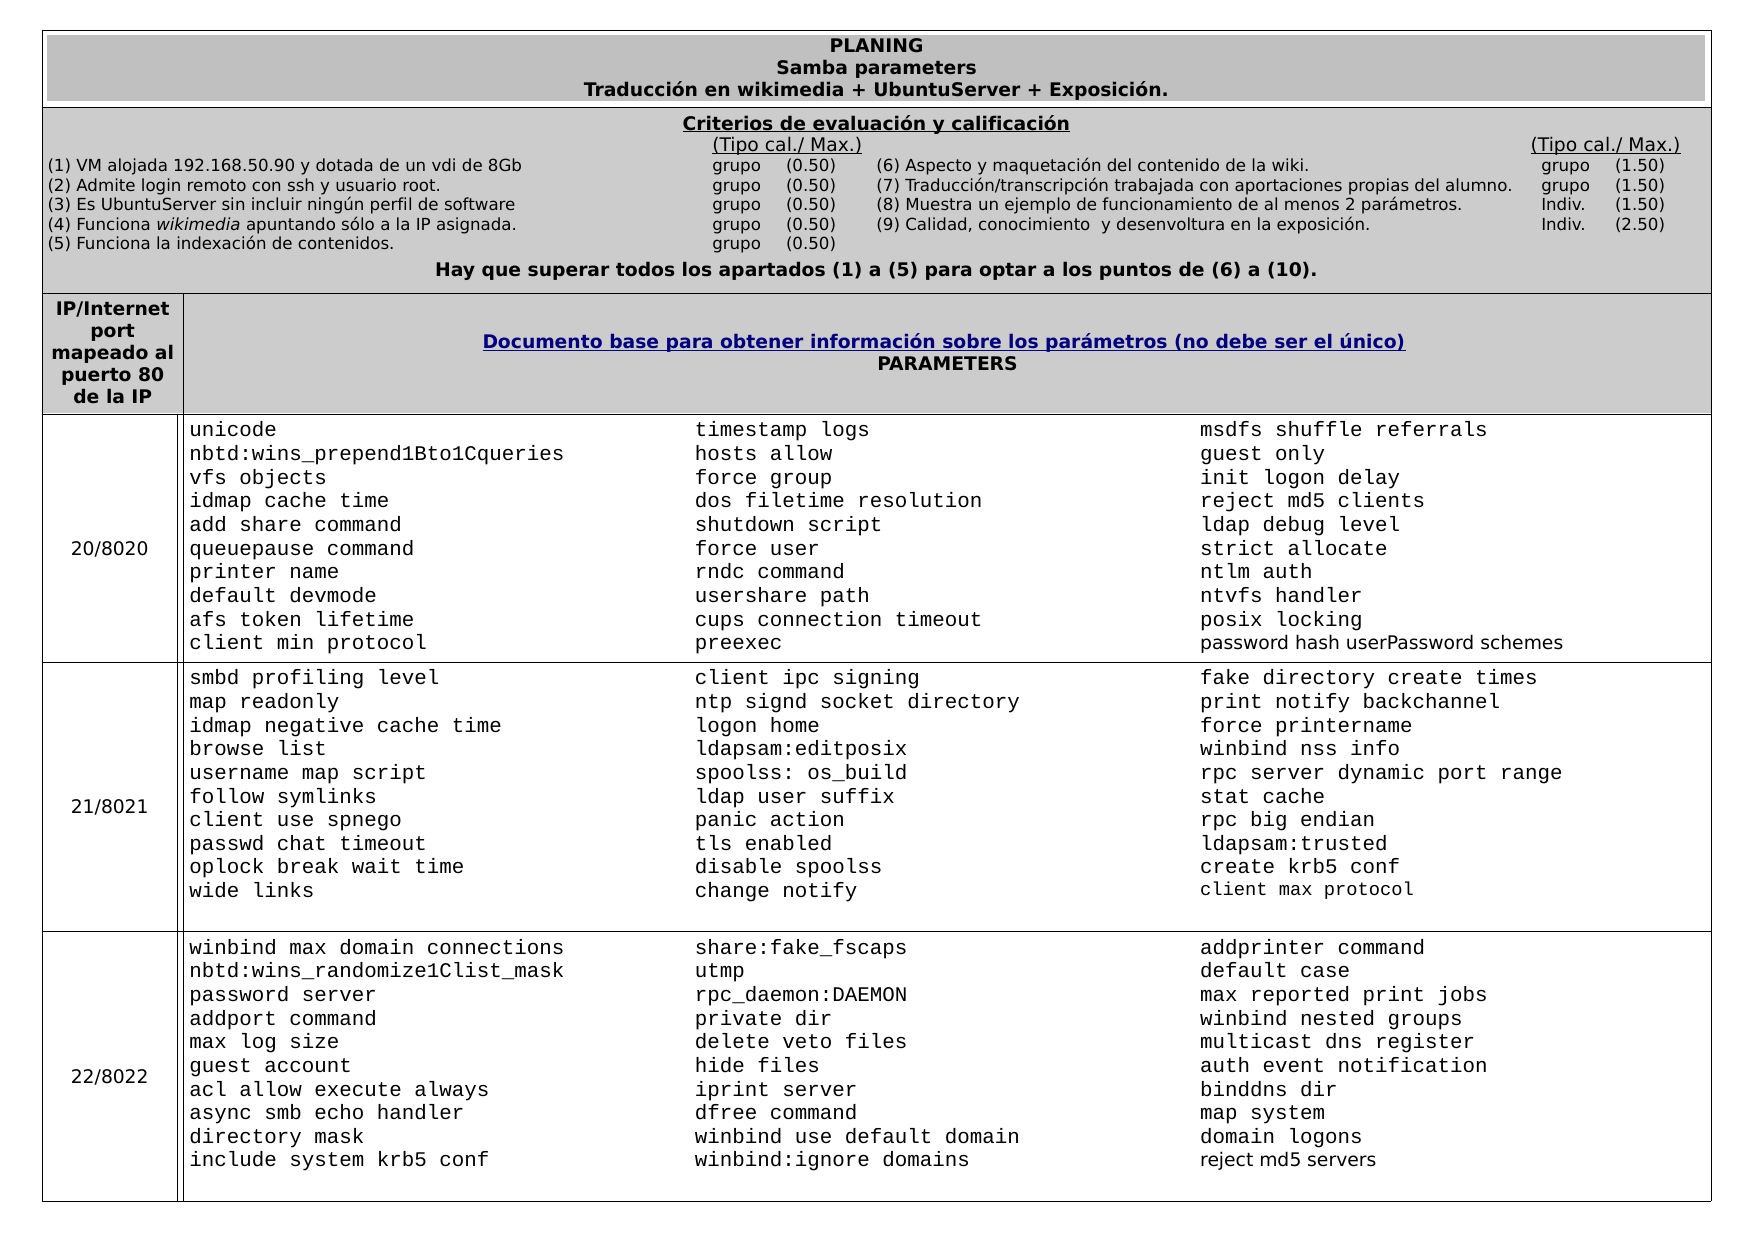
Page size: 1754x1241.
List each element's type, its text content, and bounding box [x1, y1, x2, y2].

table_cell Documento base para obtener información sobre los parámetros (no debe ser el único) PARAMETERS [184, 294, 1711, 413]
table_cell winbind max domain connections nbtd:wins_randomize1Clist_mask password server addport command max log size guest account acl allow execute always async smb echo handler directory mask include system krb5 conf share:fake_fscaps utmp rpc_daemon:DAEMON private dir delete veto files hide files iprint server dfree command winbind use default domain winbind:ignore domains addprinter command default case max reported print jobs winbind nested groups multicast dns register auth event notification binddns dir map system domain logons reject md5 servers [184, 932, 1711, 1201]
table_cell [178, 415, 183, 662]
table_cell smbd profiling level map readonly idmap negative cache time browse list username map script follow symlinks client use spnego passwd chat timeout oplock break wait time wide links client ipc signing ntp signd socket directory logon home ldapsam:editposix spoolss: os_build ldap user suffix panic action tls enabled disable spoolss change notify fake directory create times print notify backchannel force printername winbind nss info rpc server dynamic port range stat cache rpc big endian ldapsam:trusted create krb5 conf client max protocol [184, 663, 1711, 931]
table_cell IP/Internet port mapeado al puerto 80 de la IP [43, 294, 183, 413]
table_cell [178, 932, 183, 1201]
table_cell 21/8021 [43, 663, 177, 931]
table_cell [178, 663, 183, 931]
table_cell Criterios de evaluación y calificación (Tipo cal./ Max.) (Tipo cal./ Max.) (1) VM alojada 192.168.50.90 y dotada de un vdi de 8Gb grupo (0.50) (2) Admite login remoto con ssh y usuario root. grupo (0.50) (3) Es UbuntuServer sin incluir ningún perfil de software grupo (0.50) (4) Funciona wikimedia apuntando sólo a la IP asignada. grupo (0.50) (5) Funciona la indexación de contenidos. grupo (0.50) (6) Aspecto y maquetación del contenido de la wiki. grupo (1.50) (7) Traducción/transcripción trabajada con aportaciones propias del alumno. grupo (1.50) (8) Muestra un ejemplo de funcionamiento de al menos 2 parámetros. Indiv. (1.50) (9) Calidad, conocimiento y desenvoltura en la exposición. Indiv. (2.50) Hay que superar todos los apartados (1) a (5) para optar a los puntos de (6) a (10). [43, 108, 1711, 293]
table_cell unicode nbtd:wins_prepend1Bto1Cqueries vfs objects idmap cache time add share command queuepause command printer name default devmode afs token lifetime client min protocol timestamp logs hosts allow force group dos filetime resolution shutdown script force user rndc command usershare path cups connection timeout preexec msdfs shuffle referrals guest only init logon delay reject md5 clients ldap debug level strict allocate ntlm auth ntvfs handler posix locking password hash userPassword schemes [184, 415, 1711, 662]
table_cell 20/8020 [43, 415, 177, 662]
table_header PLANING Samba parameters Traducción en wikimedia + UbuntuServer + Exposición. [43, 31, 1711, 107]
table_cell 22/8022 [43, 932, 177, 1201]
